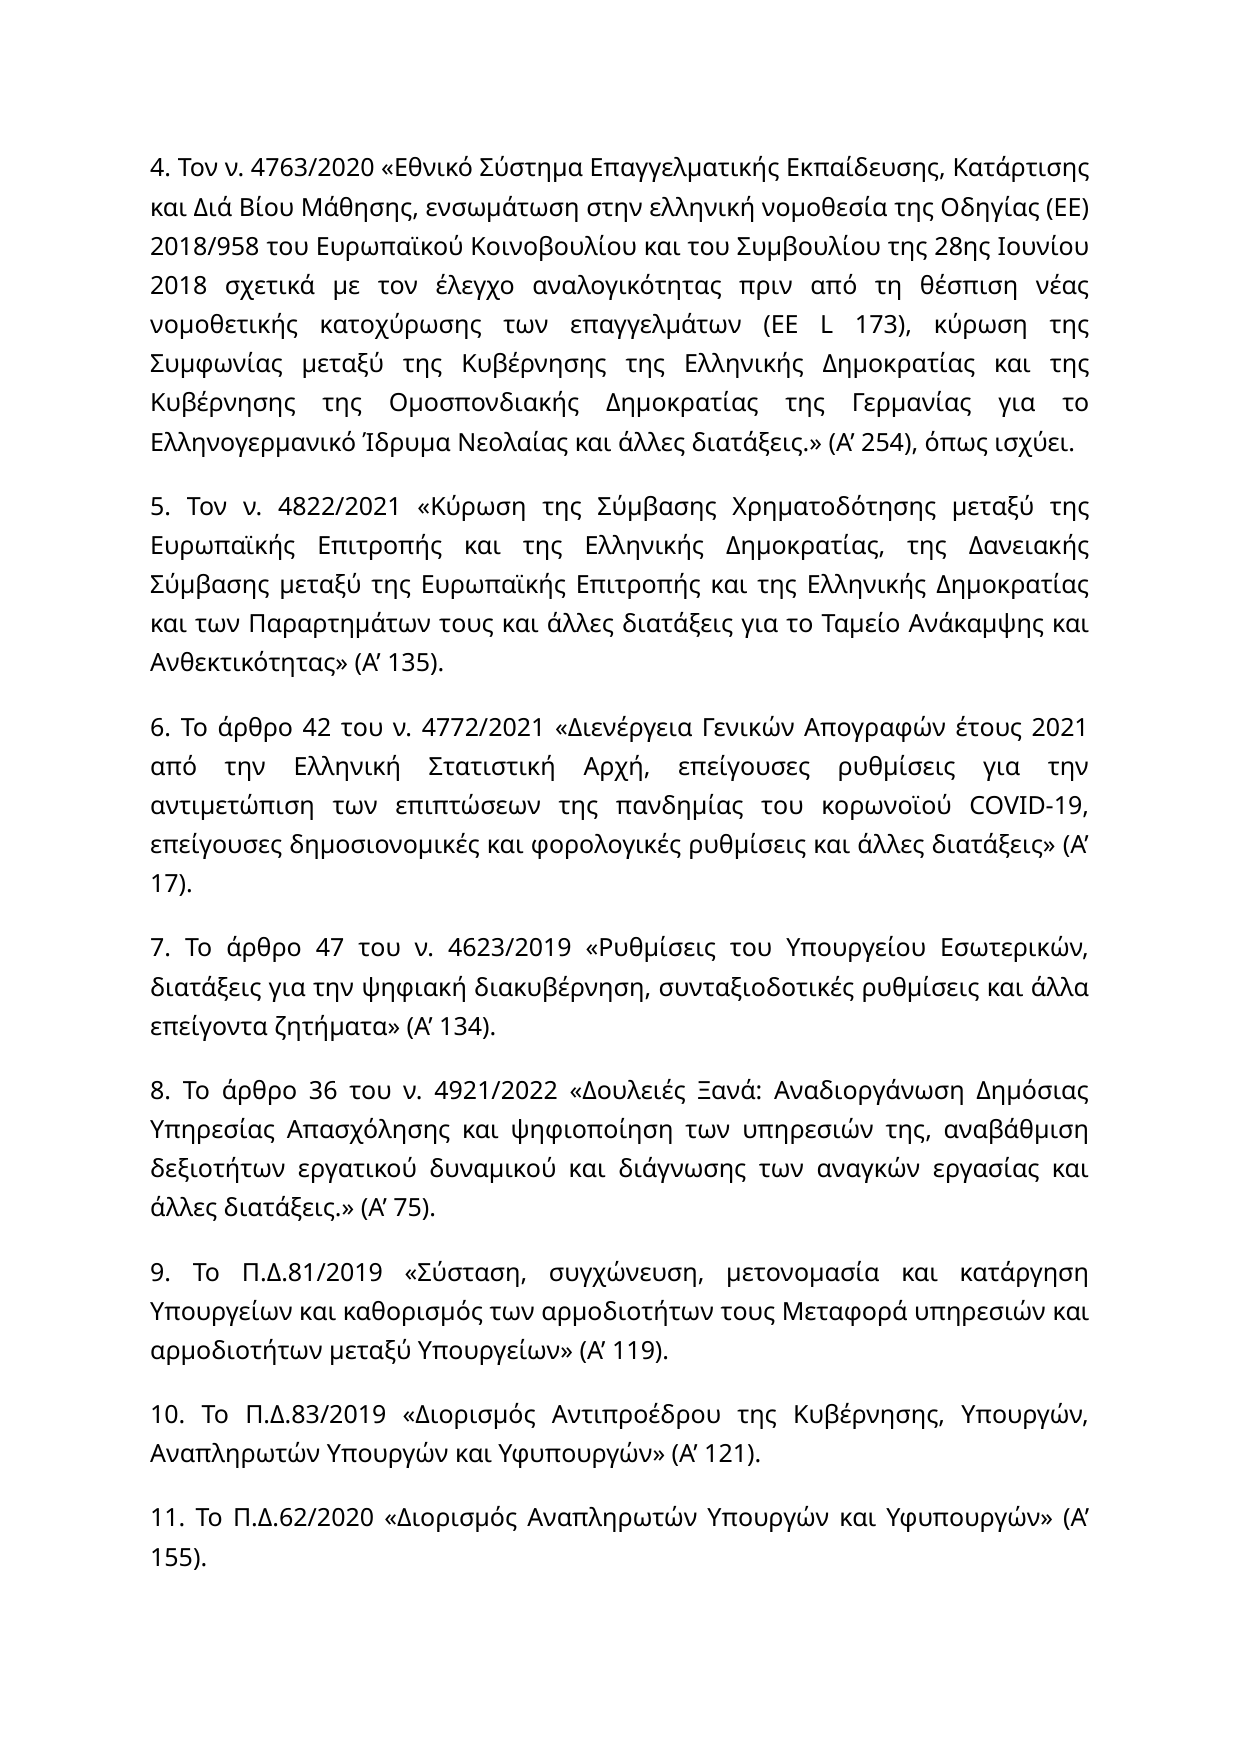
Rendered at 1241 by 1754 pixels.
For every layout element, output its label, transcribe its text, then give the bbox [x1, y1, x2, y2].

text 7. Το άρθρο 47 του ν. 4623/2019 «Ρυθμίσεις του Υπουργείου Εσωτερικών, διατάξεις για την ψηφιακή διακυβέρνηση, συνταξιοδοτικές ρυθμίσεις και άλλα επείγοντα ζητήματα» (Α’ 134). [150, 930, 1090, 1042]
text 6. Το άρθρο 42 του ν. 4772/2021 «Διενέργεια Γενικών Απογραφών έτους 2021 από την Ελληνική Στατιστική Αρχή, επείγουσες ρυθμίσεις για την αντιμετώπιση των επιπτώσεων της πανδημίας του κορωνοϊού COVID-19, επείγουσες δημοσιονομικές και φορολογικές ρυθμίσεις και άλλες διατάξεις» (Α’ 17). [150, 709, 1090, 900]
text 9. Το Π.Δ.81/2019 «Σύσταση, συγχώνευση, μετονομασία και κατάργηση Υπουργείων και καθορισμός των αρμοδιοτήτων τους Μεταφορά υπηρεσιών και αρμοδιοτήτων μεταξύ Υπουργείων» (Α’ 119). [150, 1254, 1090, 1367]
text 8. Το άρθρο 36 του ν. 4921/2022 «Δουλειές Ξανά: Αναδιοργάνωση Δημόσιας Υπηρεσίας Απασχόλησης και ψηφιοποίηση των υπηρεσιών της, αναβάθμιση δεξιοτήτων εργατικού δυναμικού και διάγνωσης των αναγκών εργασίας και άλλες διατάξεις.» (Α’ 75). [150, 1072, 1090, 1224]
text 10. Το Π.Δ.83/2019 «Διορισμός Αντιπροέδρου της Κυβέρνησης, Υπουργών, Αναπληρωτών Υπουργών και Υφυπουργών» (Α’ 121). [150, 1397, 1090, 1470]
text 5. Τον ν. 4822/2021 «Κύρωση της Σύμβασης Χρηματοδότησης μεταξύ της Ευρωπαϊκής Επιτροπής και της Ελληνικής Δημοκρατίας, της Δανειακής Σύμβασης μεταξύ της Ευρωπαϊκής Επιτροπής και της Ελληνικής Δημοκρατίας και των Παραρτημάτων τους και άλλες διατάξεις για το Ταμείο Ανάκαμψης και Ανθεκτικότητας» (Α’ 135). [150, 488, 1090, 679]
text 11. Το Π.Δ.62/2020 «Διορισμός Αναπληρωτών Υπουργών και Υφυπουργών» (Α’ 155). [150, 1500, 1090, 1573]
text 4. Τον ν. 4763/2020 «Εθνικό Σύστημα Επαγγελματικής Εκπαίδευσης, Κατάρτισης και Διά Βίου Μάθησης, ενσωμάτωση στην ελληνική νομοθεσία της Οδηγίας (ΕΕ) 2018/958 του Ευρωπαϊκού Κοινοβουλίου και του Συμβουλίου της 28ης Ιουνίου 2018 σχετικά με τον έλεγχο αναλογικότητας πριν από τη θέσπιση νέας νομοθετικής κατοχύρωσης των επαγγελμάτων (EE L 173), κύρωση της Συμφωνίας μεταξύ της Κυβέρνησης της Ελληνικής Δημοκρατίας και της Κυβέρνησης της Ομοσπονδιακής Δημοκρατίας της Γερμανίας για το Ελληνογερμανικό Ίδρυμα Νεολαίας και άλλες διατάξεις.» (Α’ 254), όπως ισχύει. [150, 150, 1090, 458]
